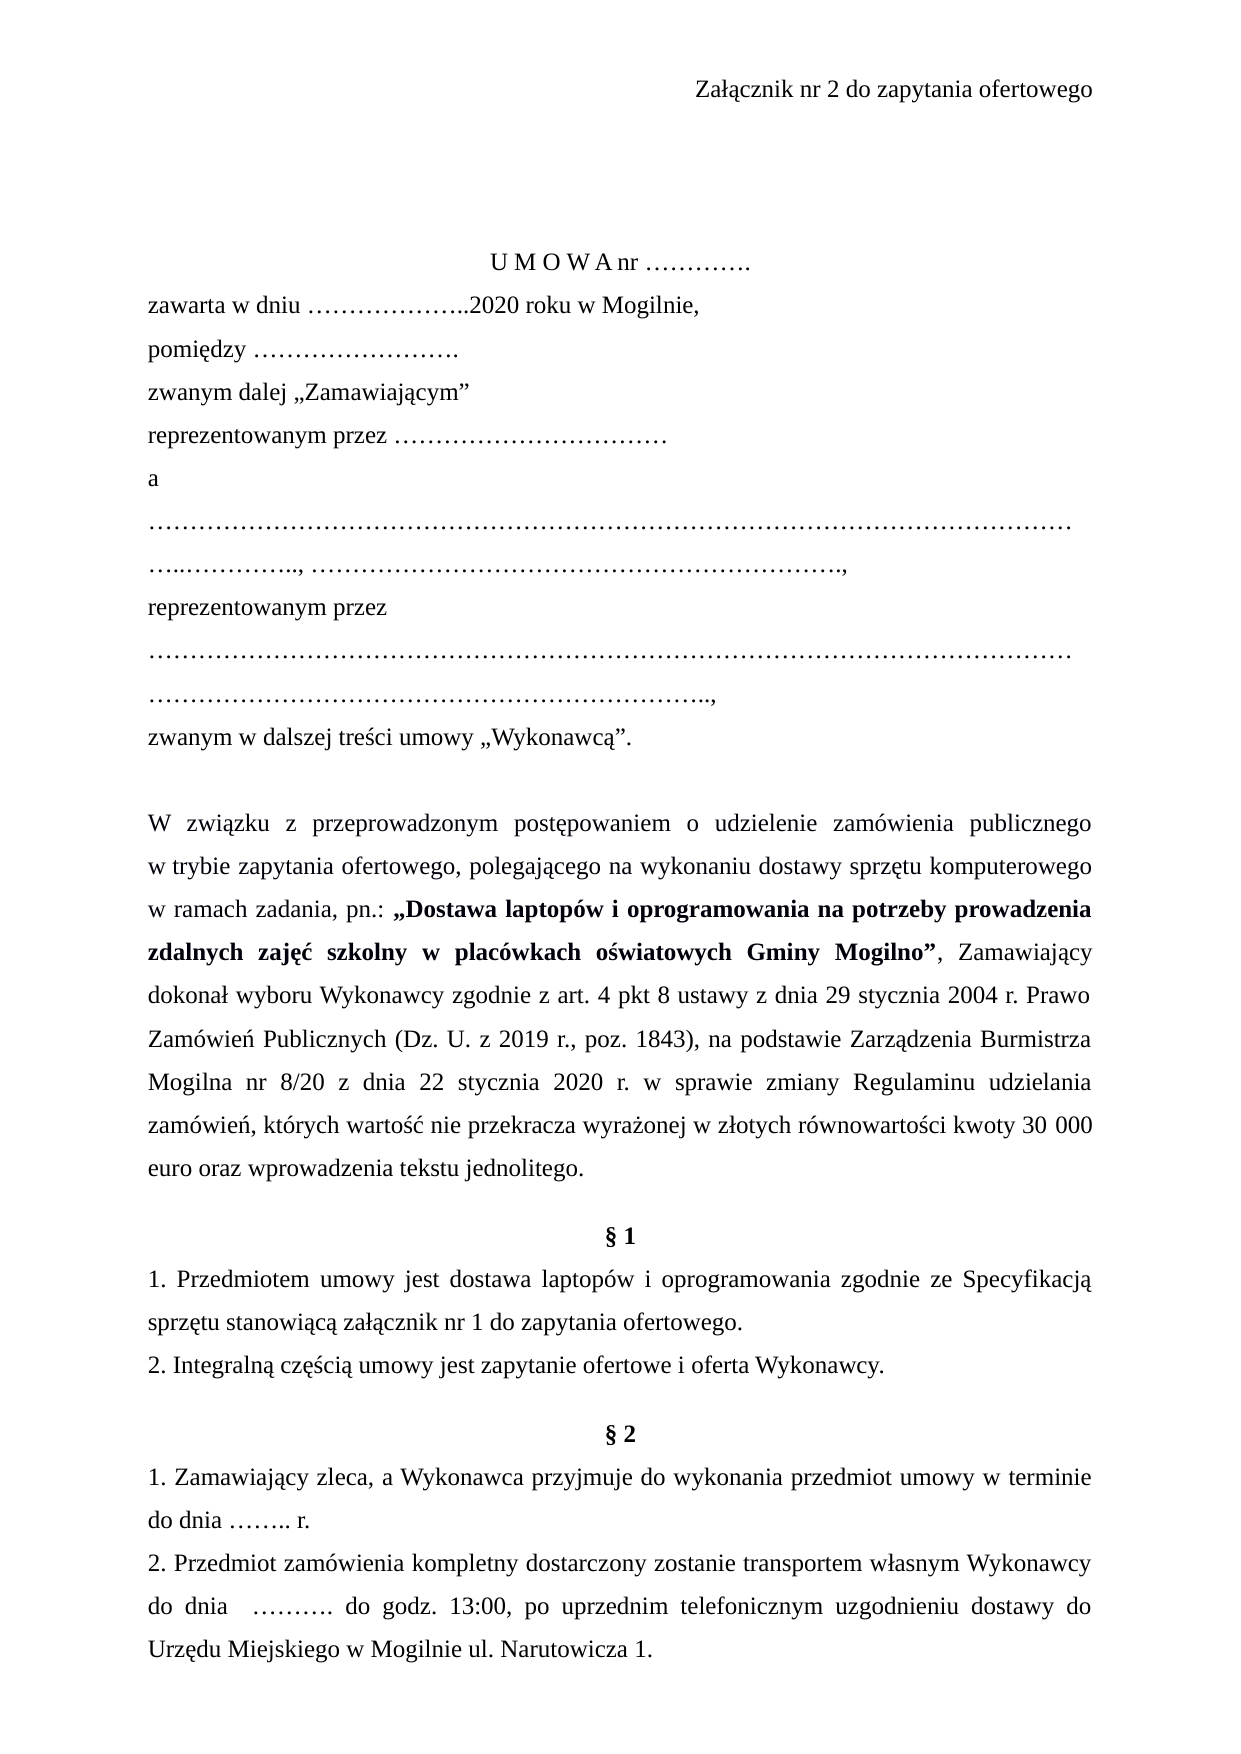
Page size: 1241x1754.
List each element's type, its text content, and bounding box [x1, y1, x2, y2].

text …………………………………………………………………………………………………………………………………………………………….., [148, 636, 1092, 707]
text § 2 [148, 1419, 1092, 1447]
text zwanym dalej „Zamawiającym” [148, 377, 1092, 406]
text reprezentowanym przez …………………………… [148, 420, 1092, 449]
text 1. Zamawiający zleca, a Wykonawca przyjmuje do wykonania przedmiot umowy w terminie do dnia …….. r. [148, 1462, 1092, 1534]
text W związku z przeprowadzonym postępowaniem o udzielenie zamówienia publicznego w trybie zapytania ofertowego, polegającego na wykonaniu dostawy sprzętu komputerowego w ramach zadania, pn.: „Dostawa laptopów i oprogramowania na potrzeby prowadzenia zdalnych zajęć szkolny w placówkach oświatowych Gminy Mogilno”, Zamawiający dokonał wyboru Wykonawcy zgodnie z art. 4 pkt 8 ustawy z dnia 29 stycznia 2004 r. Prawo Zamówień Publicznych (Dz. U. z 2019 r., poz. 1843), na podstawie Zarządzenia Burmistrza Mogilna nr 8/20 z dnia 22 stycznia 2020 r. w sprawie zmiany Regulaminu udzielania zamówień, których wartość nie przekracza wyrażonej w złotych równowartości kwoty 30 000 euro oraz wprowadzenia tekstu jednolitego. [148, 808, 1092, 1182]
text U M O W A nr …………. [148, 247, 1092, 276]
text ……………………………………………………………………………………………………..………….., ………………………………………………………., [148, 506, 1092, 578]
text 2. Integralną częścią umowy jest zapytanie ofertowe i oferta Wykonawcy. [148, 1351, 1092, 1379]
text zawarta w dniu ………………..2020 roku w Mogilnie, [148, 291, 1092, 319]
text a [148, 463, 1092, 492]
text § 1 [148, 1221, 1092, 1250]
text reprezentowanym przez [148, 592, 1092, 621]
text 1. Przedmiotem umowy jest dostawa laptopów i oprogramowania zgodnie ze Specyfikacją sprzętu stanowiącą załącznik nr 1 do zapytania ofertowego. [148, 1264, 1092, 1336]
text pomiędzy ……………………. [148, 334, 1092, 362]
text zwanym w dalszej treści umowy „Wykonawcą”. [148, 722, 1092, 751]
text 2. Przedmiot zamówienia kompletny dostarczony zostanie transportem własnym Wykonawcy do dnia ………. do godz. 13:00, po uprzednim telefonicznym uzgodnieniu dostawy do Urzędu Miejskiego w Mogilnie ul. Narutowicza 1. [148, 1548, 1092, 1663]
